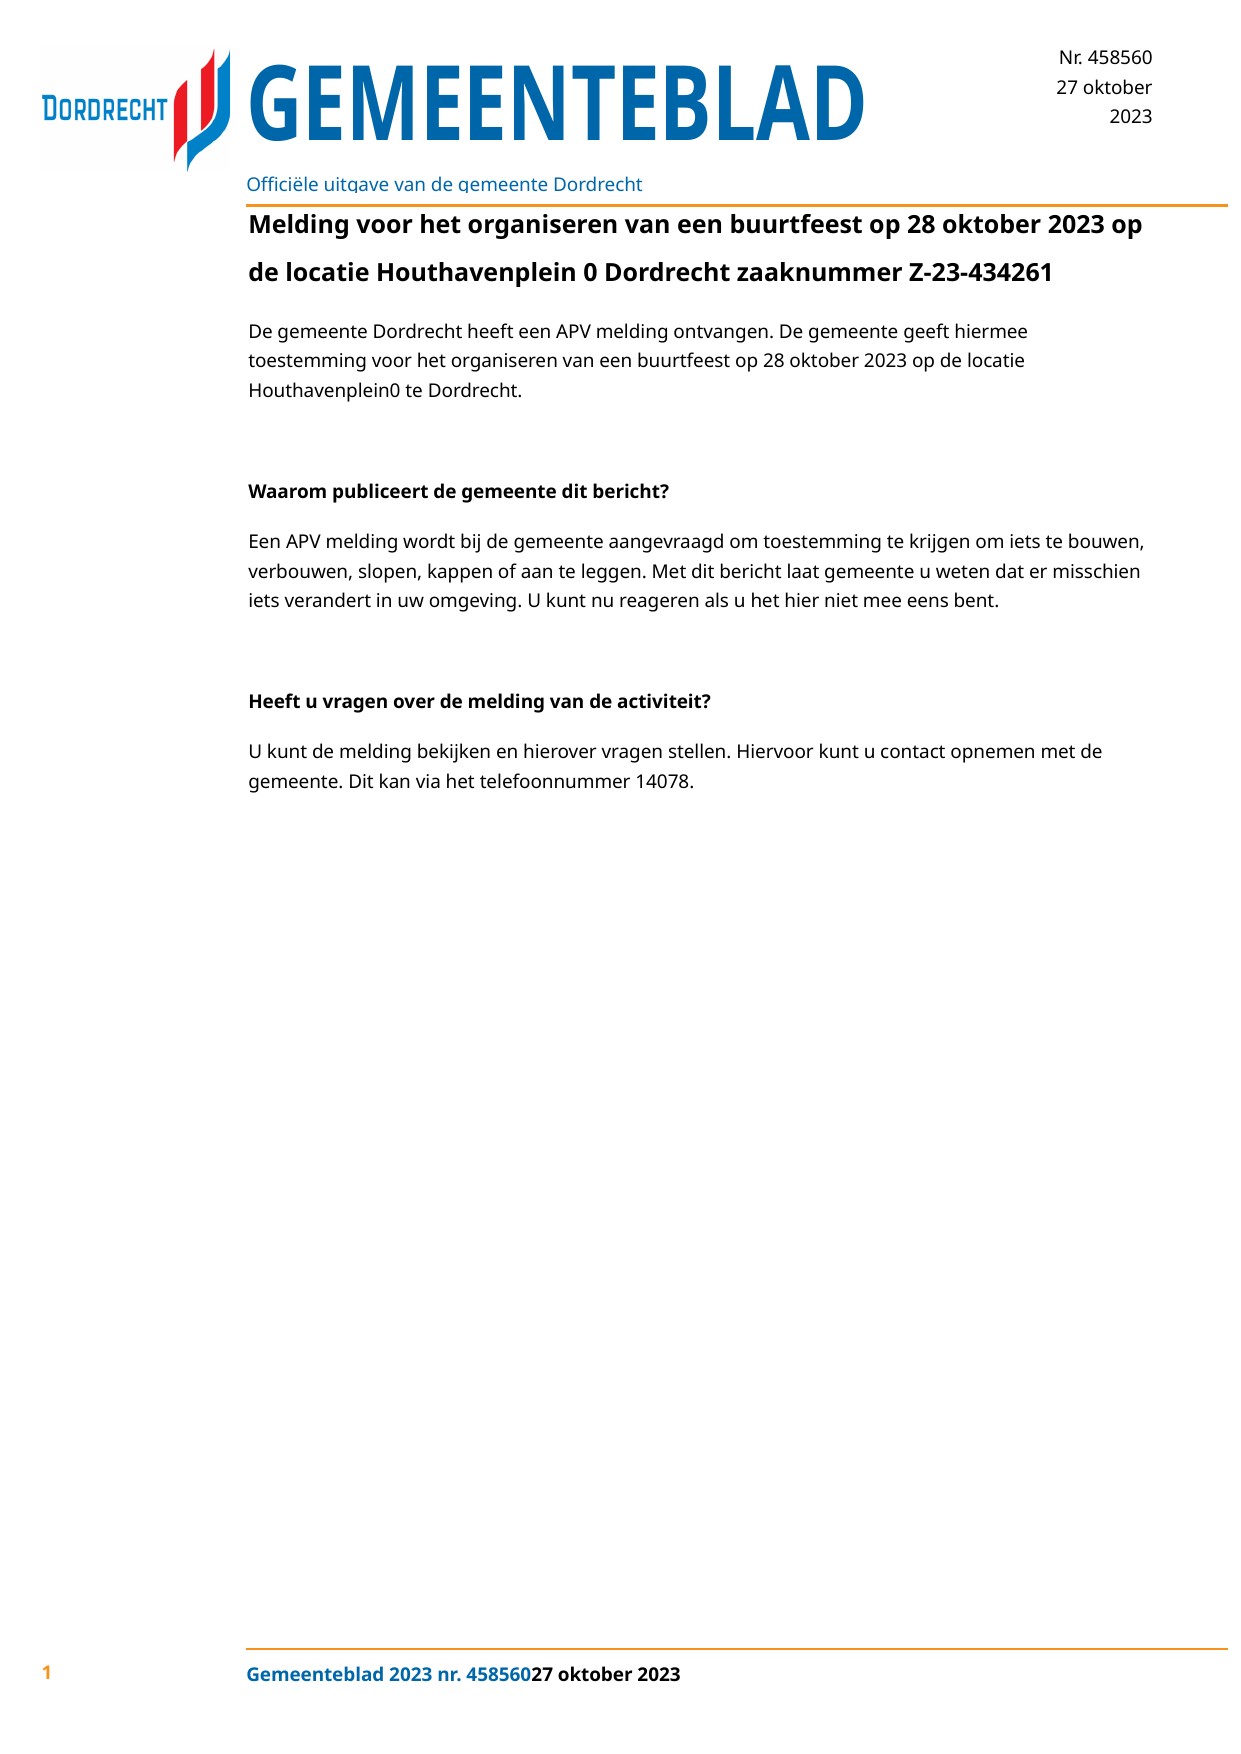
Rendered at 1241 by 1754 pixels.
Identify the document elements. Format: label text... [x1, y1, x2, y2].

text De gemeente Dordrecht heeft een APV melding ontvangen. De gemeente geeft hiermee toestemming voor het organiseren van een buurtfeest op 28 oktober 2023 op de locatie Houthavenplein0 te Dordrecht. [248, 318, 1152, 403]
text Melding voor het organiseren van een buurtfeest op 28 oktober 2023 op de locatie Houthavenplein 0 Dordrecht zaaknummer Z-23-434261 [248, 207, 1152, 288]
picture [41, 47, 231, 172]
text Waarom publiceert de gemeente dit bericht? [248, 478, 1152, 504]
text U kunt de melding bekijken en hierover vragen stellen. Hiervoor kunt u contact opnemen met de gemeente. Dit kan via het telefoonnummer 14078. [248, 739, 1152, 794]
text Een APV melding wordt bij de gemeente aangevraagd om toestemming te krijgen om iets te bouwen, verbouwen, slopen, kappen of aan te leggen. Met dit bericht laat gemeente u weten dat er misschien iets verandert in uw omgeving. U kunt nu reageren als u het hier niet mee eens bent. [248, 528, 1152, 613]
text Heeft u vragen over de melding van de activiteit? [248, 688, 1152, 714]
